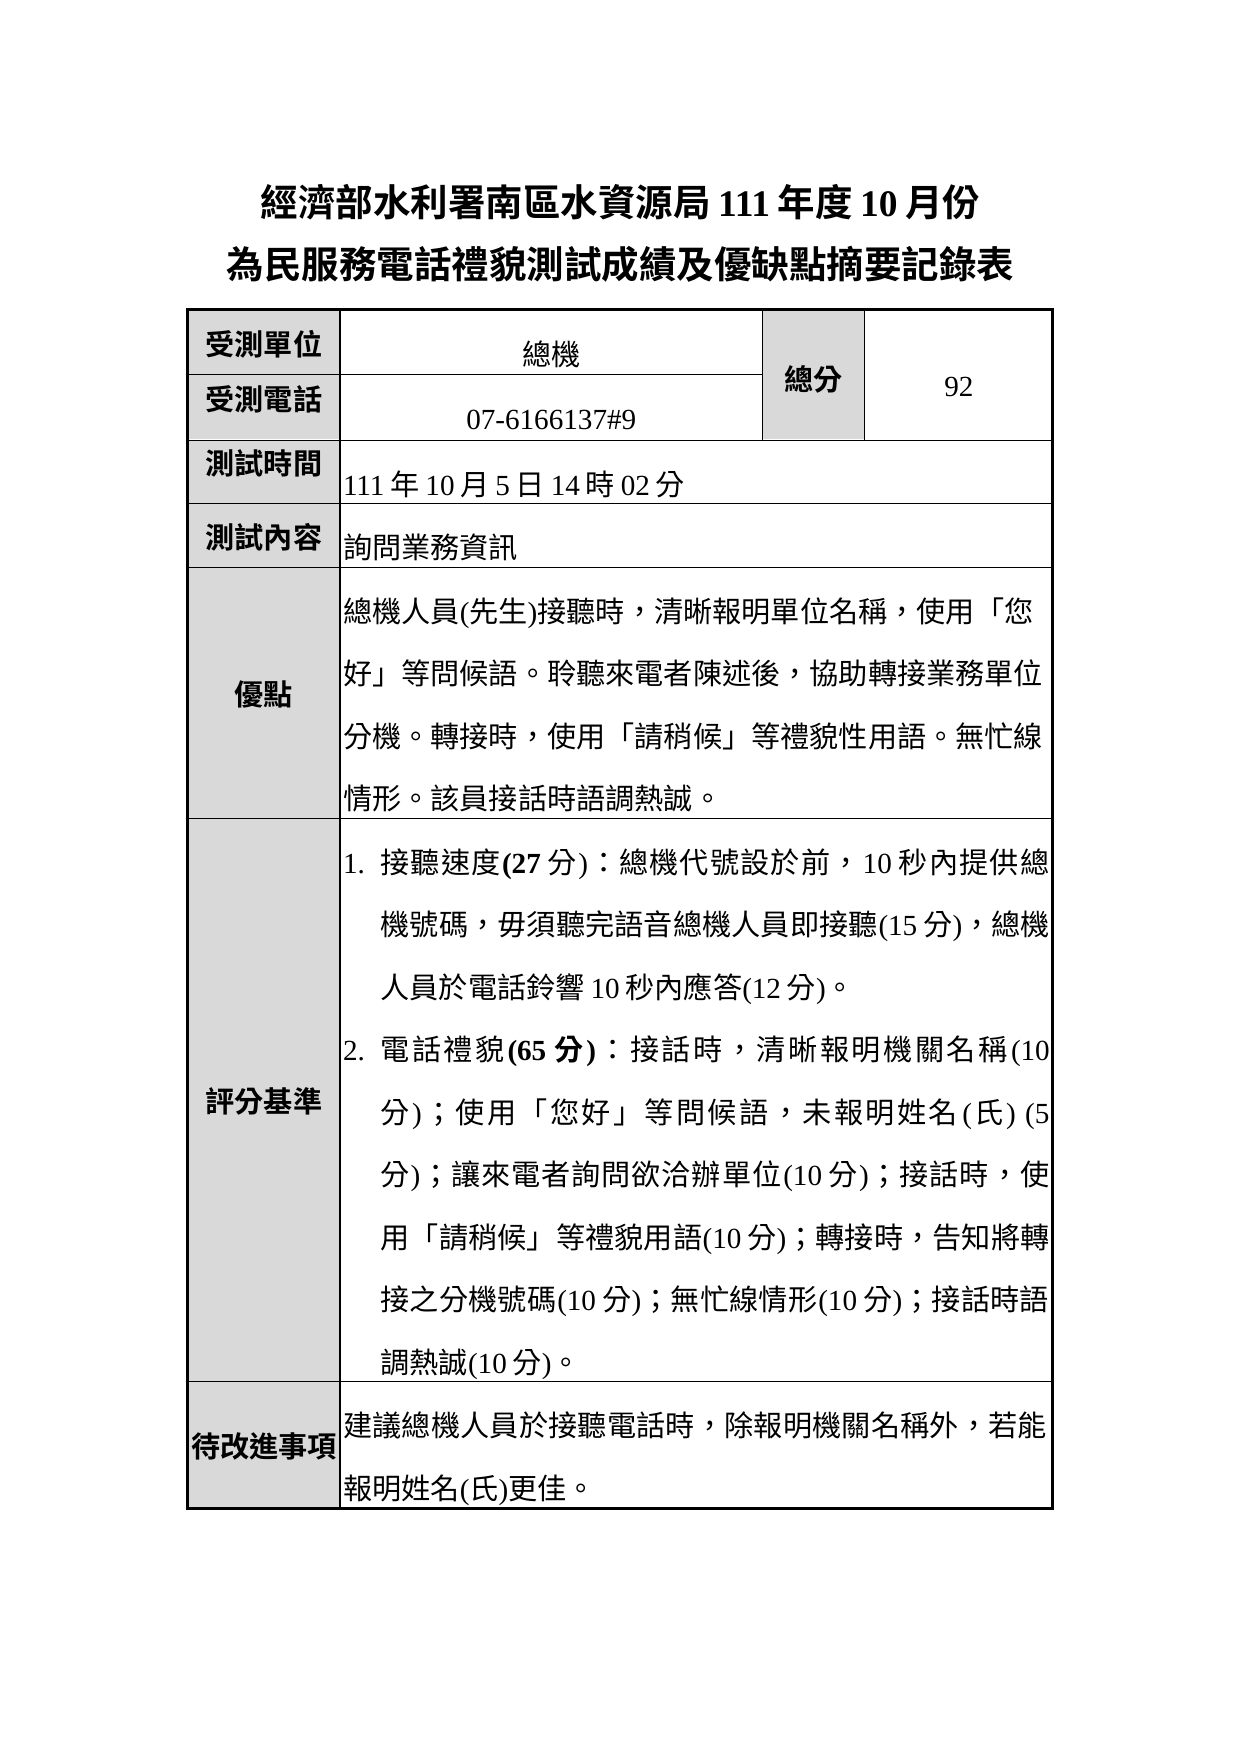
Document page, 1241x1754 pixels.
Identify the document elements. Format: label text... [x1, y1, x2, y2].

text 為民服務電話禮貌測試成績及優缺點摘要記錄表 [187, 221, 1053, 283]
table_cell 07-6166137#9 [341, 375, 762, 439]
table_cell 建議總機人員於接聽電話時，除報明機關名稱外，若能報明姓名(氏)更佳。 [341, 1382, 1051, 1507]
table_cell 評分基準 [189, 819, 339, 1381]
table_header 總機 [341, 311, 762, 374]
table_header 總分 [763, 311, 864, 439]
table_cell 總機人員(先生)接聽時，清晰報明單位名稱，使用「您好」等問候語。聆聽來電者陳述後，協助轉接業務單位分機。轉接時，使用「請稍候」等禮貌性用語。無忙線情形。該員接話時語調熱誠。 [341, 568, 1051, 818]
table_cell 優點 [189, 568, 339, 818]
table_cell 待改進事項 [189, 1382, 339, 1507]
table_cell 接聽速度(27分)：總機代號設於前，10秒內提供總機號碼，毋須聽完語音總機人員即接聽(15分)，總機人員於電話鈴響10秒內應答(12分)。 電話禮貌(65分)：接話時，清晰報明機關名稱(10分)；使用「您好」等問候語，未報明姓名(氏) (5分)；讓來電者詢問欲洽辦單位(10分)；接話時，使用「請稍候」等禮貌用語(10分)；轉接時，告知將轉接之分機號碼(10分)；無忙線情形(10分)；接話時語調熱誠(10分)。 [341, 819, 1051, 1381]
table_header 92 [865, 311, 1051, 439]
table_cell 測試時間 [189, 441, 339, 503]
table_cell 111年10月5日14時02分 [341, 441, 1051, 503]
text 經濟部水利署南區水資源局111年度10月份 [187, 158, 1053, 221]
table_header 受測單位 [189, 311, 339, 374]
table_cell 受測電話 [189, 375, 339, 439]
table_cell 測試內容 [189, 504, 339, 567]
table_cell 詢問業務資訊 [341, 504, 1051, 567]
